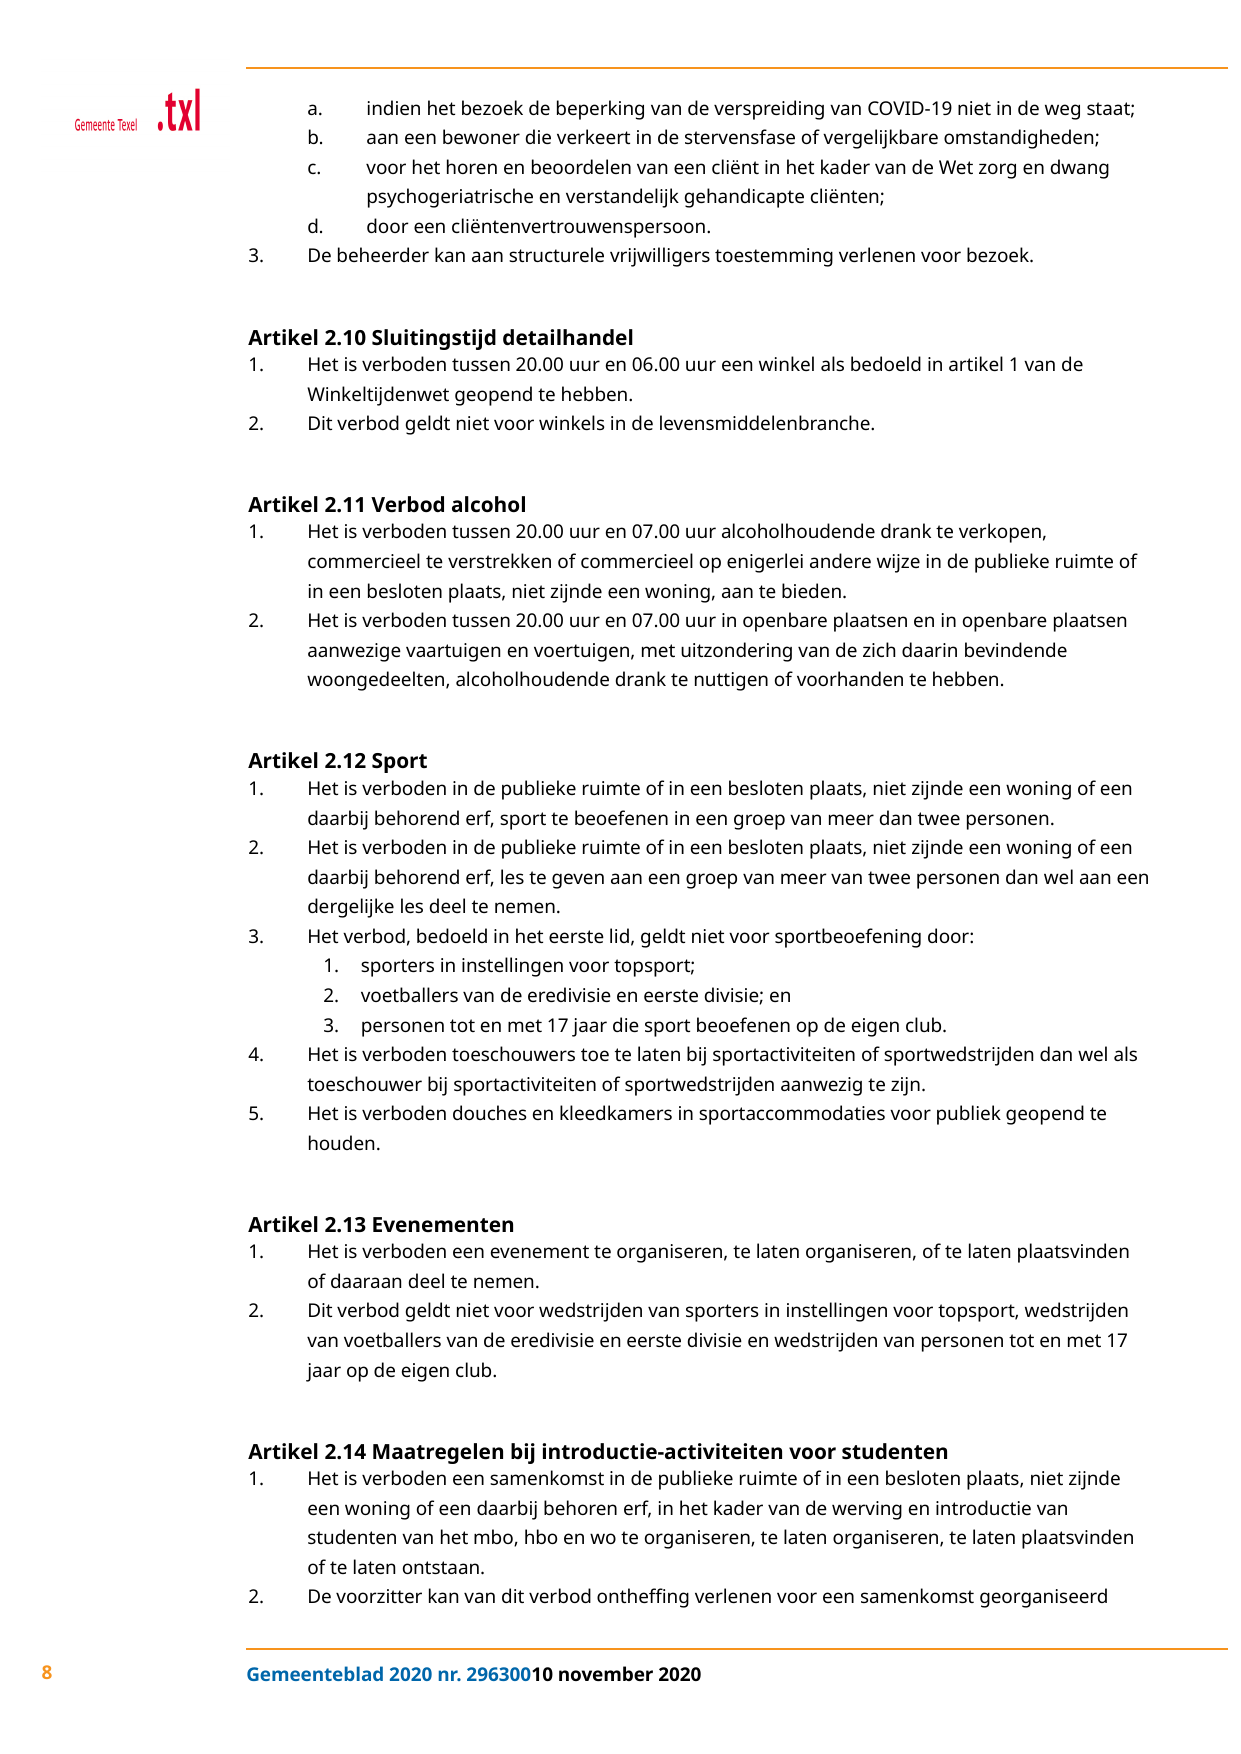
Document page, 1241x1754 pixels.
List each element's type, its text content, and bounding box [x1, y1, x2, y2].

list Het is verboden een samenkomst in de publieke ruimte of in een besloten plaats, niet zijnde een woning of een daarbij behoren erf, in het kader van de werving en introductie van studenten van het mbo, hbo en wo te organiseren, te laten organiseren, te laten plaatsvinden of te laten ontstaan. [248, 1465, 1152, 1580]
list voor het horen en beoordelen van een cliënt in het kader van de Wet zorg en dwang psychogeriatrische en verstandelijk gehandicapte cliënten; [307, 154, 1152, 209]
text Artikel 2.12 Sport [248, 747, 1152, 775]
list Dit verbod geldt niet voor wedstrijden van sporters in instellingen voor topsport, wedstrijden van voetballers van de eredivisie en eerste divisie en wedstrijden van personen tot en met 17 jaar op de eigen club. [248, 1298, 1152, 1383]
text Artikel 2.13 Evenementen [248, 1210, 1152, 1238]
list sporters in instellingen voor topsport; [323, 953, 1152, 978]
text Artikel 2.14 Maatregelen bij introductie-activiteiten voor studenten [248, 1437, 1152, 1465]
list indien het bezoek de beperking van de verspreiding van COVID-19 niet in de weg staat; [307, 95, 1152, 121]
list Het is verboden in de publieke ruimte of in een besloten plaats, niet zijnde een woning of een daarbij behorend erf, sport te beoefenen in een groep van meer dan twee personen. [248, 775, 1152, 830]
list Het is verboden toeschouwers toe te laten bij sportactiviteiten of sportwedstrijden dan wel als toeschouwer bij sportactiviteiten of sportwedstrijden aanwezig te zijn. [248, 1041, 1152, 1097]
list Het verbod, bedoeld in het eerste lid, geldt niet voor sportbeoefening door: [248, 923, 1152, 949]
list Het is verboden in de publieke ruimte of in een besloten plaats, niet zijnde een woning of een daarbij behorend erf, les te geven aan een groep van meer van twee personen dan wel aan een dergelijke les deel te nemen. [248, 834, 1152, 919]
list De voorzitter kan van dit verbod ontheffing verlenen voor een samenkomst georganiseerd [248, 1584, 1152, 1609]
list Het is verboden douches en kleedkamers in sportaccommodaties voor publiek geopend te houden. [248, 1101, 1152, 1156]
list Het is verboden tussen 20.00 uur en 07.00 uur in openbare plaatsen en in openbare plaatsen aanwezige vaartuigen en voertuigen, met uitzondering van de zich daarin bevindende woongedeelten, alcoholhoudende drank te nuttigen of voorhanden te hebben. [248, 607, 1152, 692]
text Artikel 2.11 Verbod alcohol [248, 490, 1152, 519]
list voetballers van de eredivisie en eerste divisie; en [323, 982, 1152, 1008]
list De beheerder kan aan structurele vrijwilligers toestemming verlenen voor bezoek. [248, 243, 1152, 268]
list door een cliëntenvertrouwenspersoon. [307, 213, 1152, 239]
list Het is verboden tussen 20.00 uur en 06.00 uur een winkel als bedoeld in artikel 1 van de Winkeltijdenwet geopend te hebben. [248, 351, 1152, 406]
picture [41, 47, 231, 172]
list Dit verbod geldt niet voor winkels in de levensmiddelenbranche. [248, 410, 1152, 436]
list aan een bewoner die verkeert in de stervensfase of vergelijkbare omstandigheden; [307, 124, 1152, 150]
text Artikel 2.10 Sluitingstijd detailhandel [248, 323, 1152, 351]
list Het is verboden tussen 20.00 uur en 07.00 uur alcoholhoudende drank te verkopen, commercieel te verstrekken of commercieel op enigerlei andere wijze in de publieke ruimte of in een besloten plaats, niet zijnde een woning, aan te bieden. [248, 519, 1152, 604]
list personen tot en met 17 jaar die sport beoefenen op de eigen club. [323, 1012, 1152, 1037]
list Het is verboden een evenement te organiseren, te laten organiseren, of te laten plaatsvinden of daaraan deel te nemen. [248, 1238, 1152, 1294]
